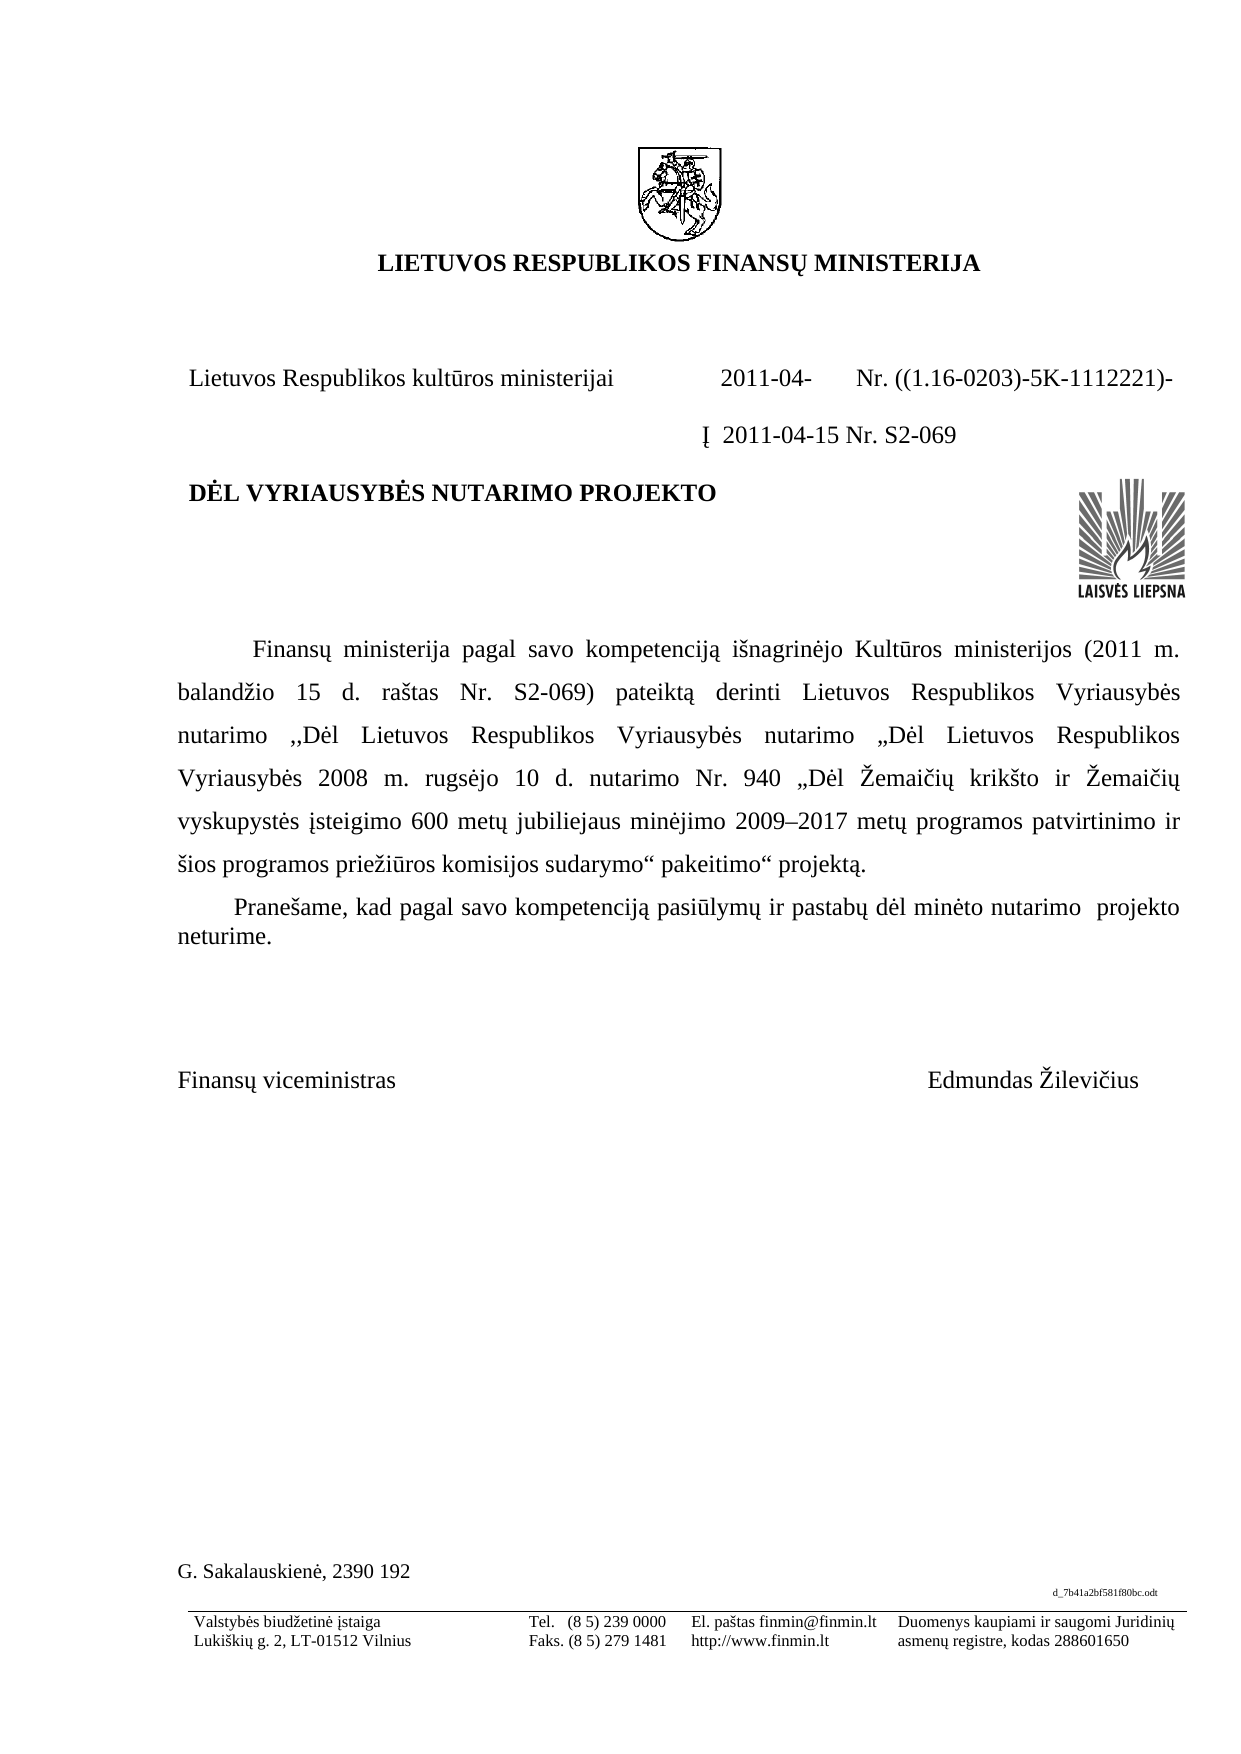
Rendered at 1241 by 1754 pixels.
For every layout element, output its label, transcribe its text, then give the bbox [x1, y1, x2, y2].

table_cell DĖL VYRIAUSYBĖS NUTARIMO PROJEKTO [177, 478, 1060, 605]
table_cell [1060, 478, 1204, 605]
text Finansų viceministras Edmundas Žilevičius [177, 1065, 1181, 1094]
text Finansų ministerija pagal savo kompetenciją išnagrinėjo Kultūros ministerijos (2011 m. balandžio 15 d. raštas Nr. S2-069) pateiktą derinti Lietuvos Respublikos Vyriausybės nutarimo ,,Dėl Lietuvos Respublikos Vyriausybės nutarimo „Dėl Lietuvos Respublikos Vyriausybės 2008 m. rugsėjo 10 d. nutarimo Nr. 940 „Dėl Žemaičių krikšto ir Žemaičių vyskupystės įsteigimo 600 metų jubiliejaus minėjimo 2009–2017 metų programos patvirtinimo ir šios programos priežiūros komisijos sudarymo“ pakeitimo“ projektą. [177, 634, 1181, 878]
text Pranešame, kad pagal savo kompetenciją pasiūlymų ir pastabų dėl minėto nutarimo projekto neturime. [177, 892, 1181, 950]
text LIETUVOS RESPUBLIKOS FINANSŲ MINISTERIJA [177, 248, 1181, 277]
table_header 2011-04- Nr. ((1.16-0203)-5K-1112221)- Į 2011-04-15 Nr. S2-069 [690, 363, 1204, 478]
text G. Sakalauskienė, 2390 192 [177, 1559, 1181, 1583]
table_header Lietuvos Respublikos kultūros ministerijai [177, 363, 690, 478]
